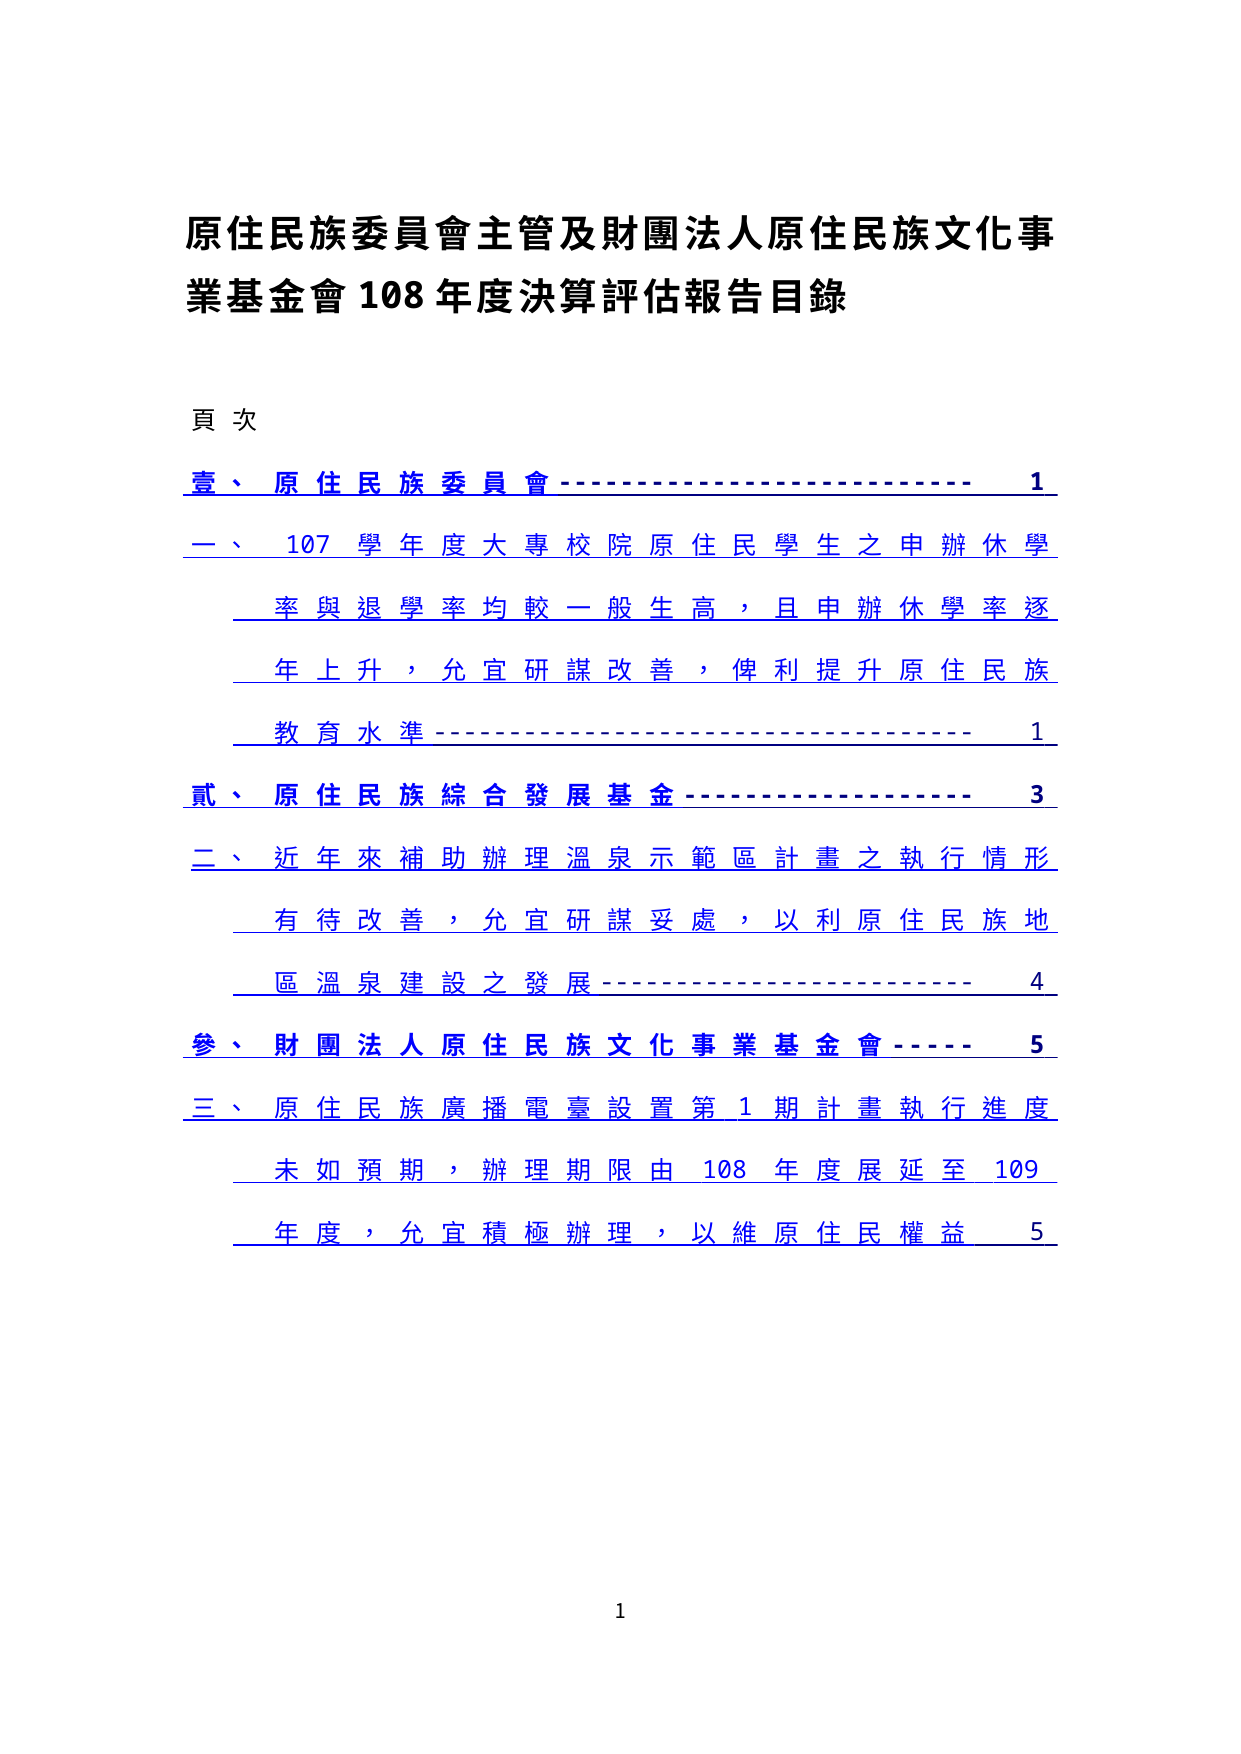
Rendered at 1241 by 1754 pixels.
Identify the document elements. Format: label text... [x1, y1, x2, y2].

text 一、107學年度大專校院原住民學生之申辦休學 [183, 502, 1058, 557]
text 未如預期，辦理期限由108年度展延至109年度，允宜積極辦理，以維原住民權益 5 [183, 1121, 1058, 1252]
text 二、近年來補助辦理溫泉示範區計畫之執行情形有待改善，允宜研謀妥處，以利原住民族地區溫泉建設之發展 4 [183, 814, 1058, 1002]
text 頁次 [183, 314, 1058, 439]
text 原住民族委員會主管及財團法人原住民族文化事業基金會108年度決算評估報告目錄 [183, 189, 1058, 314]
text [183, 808, 1058, 814]
text 參、財團法人原住民族文化事業基金會 5 [183, 1002, 1058, 1057]
text [183, 1058, 1058, 1064]
text 率與退學率均較一般生高，且申辦休學率逐年上升，允宜研謀改善，俾利提升原住民族教育水準 1 [183, 558, 1058, 752]
text 壹、原住民族委員會 1 [183, 439, 1058, 494]
text 三、原住民族廣播電臺設置第1期計畫執行進度 [183, 1064, 1058, 1119]
text [183, 496, 1058, 502]
text 貳、原住民族綜合發展基金 3 [183, 752, 1058, 807]
